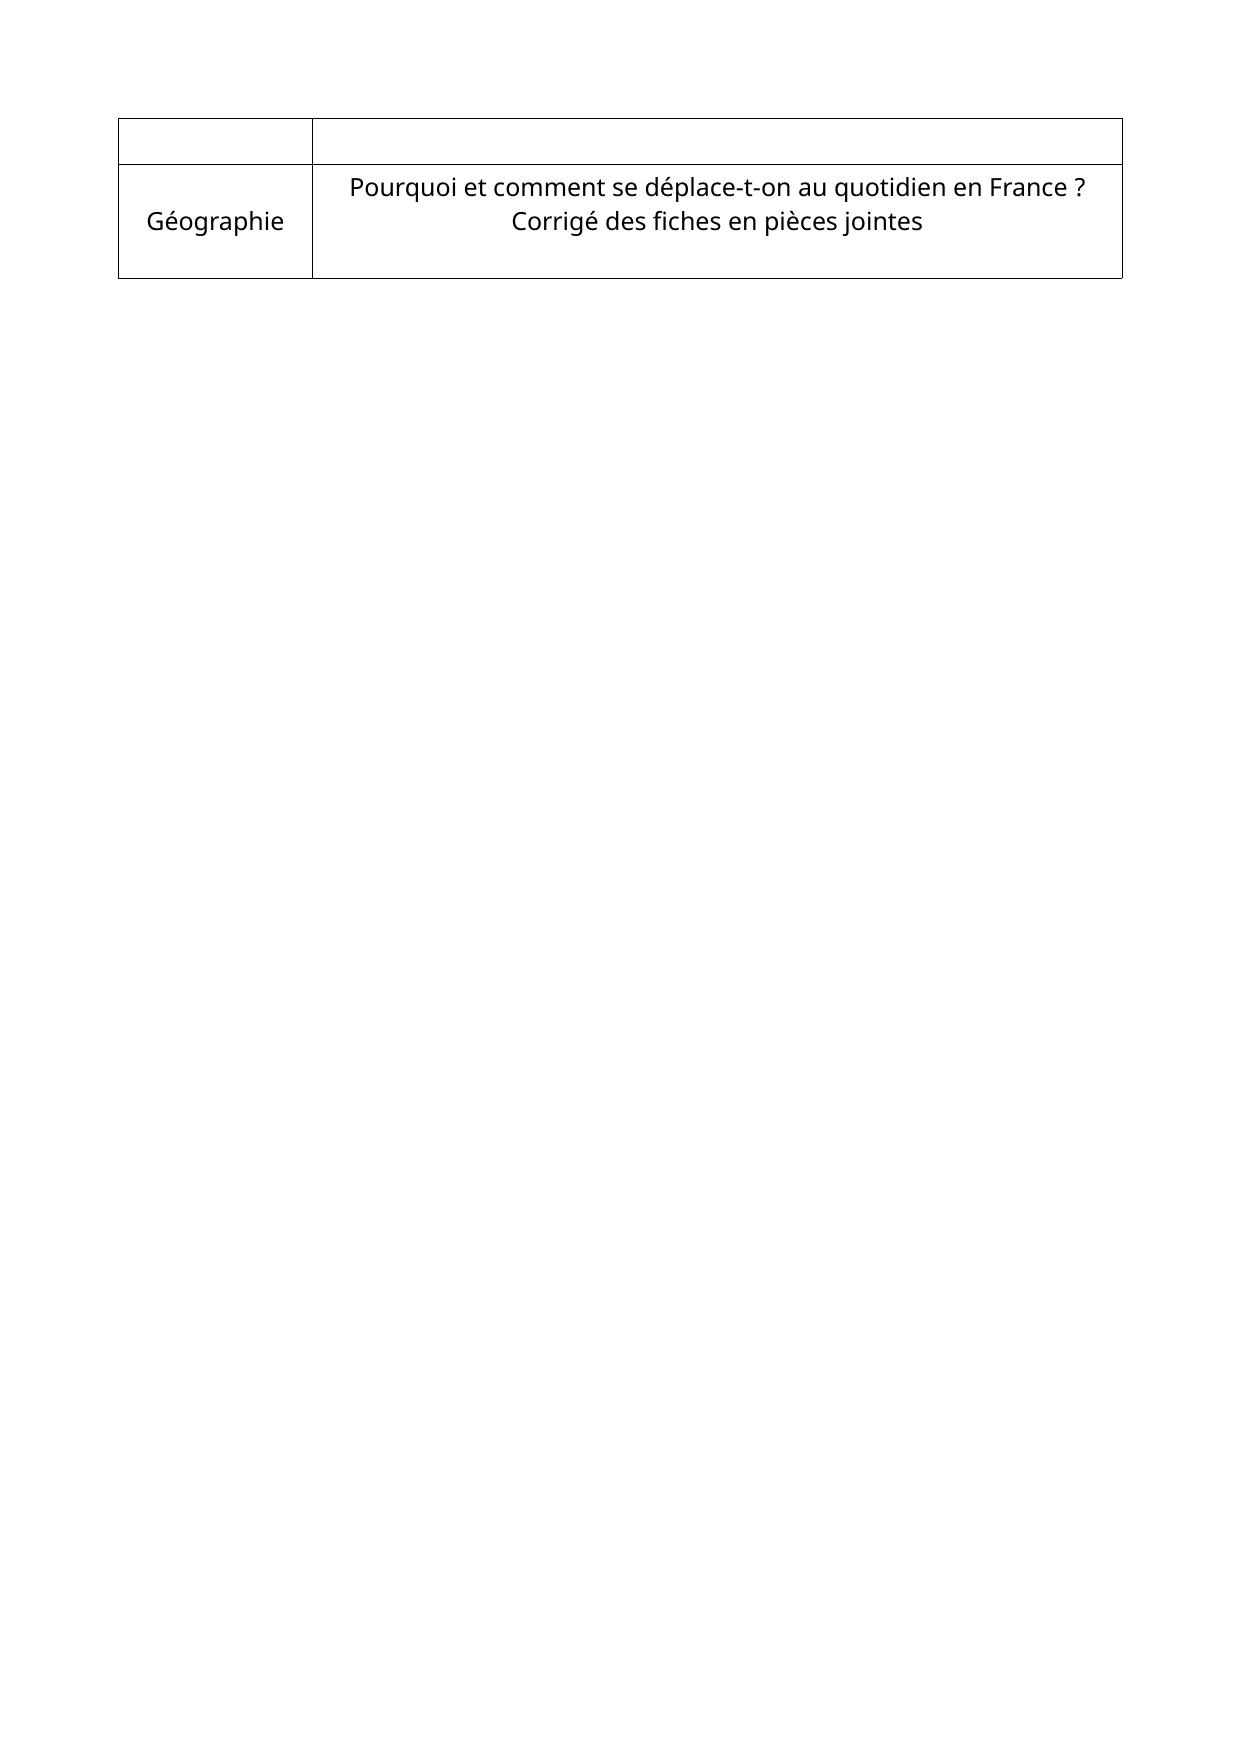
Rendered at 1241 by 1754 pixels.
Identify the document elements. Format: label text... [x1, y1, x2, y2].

table_cell [313, 119, 1122, 164]
table_cell Pourquoi et comment se déplace-t-on au quotidien en France ? Corrigé des fiches en pièces jointes [313, 165, 1122, 277]
table_cell Géographie [119, 165, 312, 277]
table_cell [119, 119, 312, 164]
